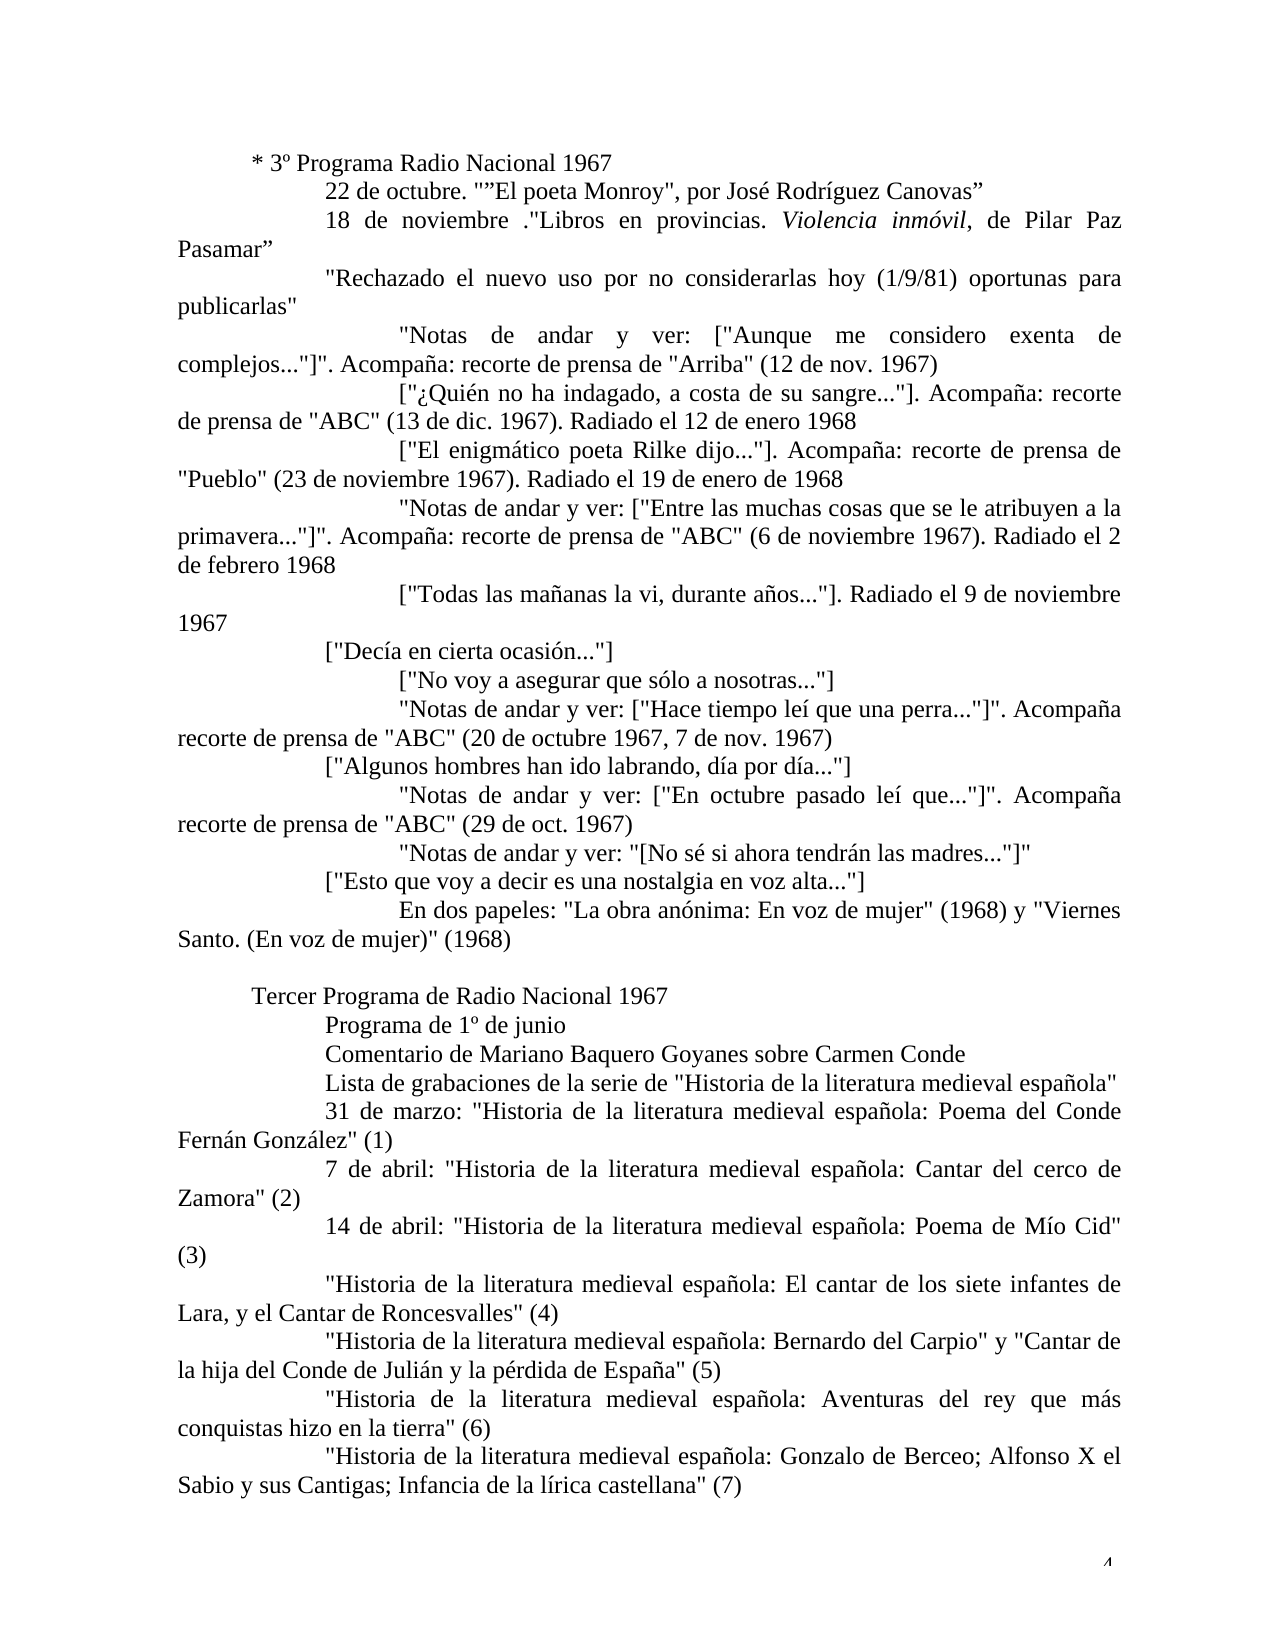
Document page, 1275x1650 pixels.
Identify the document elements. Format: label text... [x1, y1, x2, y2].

text ["Todas las mañanas la vi, durante años..."]. Radiado el 9 de noviembre 1967 [177, 579, 1122, 636]
text 7 de abril: "Historia de la literatura medieval española: Cantar del cerco de Zamora" (2) [177, 1154, 1122, 1211]
text "Historia de la literatura medieval española: Aventuras del rey que más conquistas hizo en la tierra" (6) [177, 1384, 1122, 1441]
text "Notas de andar y ver: ["Hace tiempo leí que una perra..."]". Acompaña recorte de prensa de "ABC" (20 de octubre 1967, 7 de nov. 1967) [177, 694, 1122, 751]
text "Notas de andar y ver: ["Entre las muchas cosas que se le atribuyen a la primavera..."]". Acompaña: recorte de prensa de "ABC" (6 de noviembre 1967). Radiado el 2 de febrero 1968 [177, 493, 1122, 579]
text ["No voy a asegurar que sólo a nosotras..."] [177, 665, 1122, 694]
text 14 de abril: "Historia de la literatura medieval española: Poema de Mío Cid" (3) [177, 1211, 1122, 1269]
text "Historia de la literatura medieval española: Bernardo del Carpio" y "Cantar de la hija del Conde de Julián y la pérdida de España" (5) [177, 1326, 1122, 1384]
text ["Esto que voy a decir es una nostalgia en voz alta..."] [177, 866, 1122, 895]
text "Rechazado el nuevo uso por no considerarlas hoy (1/9/81) oportunas para publicarlas" [177, 263, 1122, 320]
text "Notas de andar y ver: ["En octubre pasado leí que..."]". Acompaña recorte de prensa de "ABC" (29 de oct. 1967) [177, 780, 1122, 838]
text 31 de marzo: "Historia de la literatura medieval española: Poema del Conde Fernán González" (1) [177, 1096, 1122, 1154]
text Tercer Programa de Radio Nacional 1967 [177, 981, 1122, 1010]
text ["El enigmático poeta Rilke dijo..."]. Acompaña: recorte de prensa de "Pueblo" (23 de noviembre 1967). Radiado el 19 de enero de 1968 [177, 435, 1122, 493]
text "Notas de andar y ver: ["Aunque me considero exenta de complejos..."]". Acompaña: recorte de prensa de "Arriba" (12 de nov. 1967) [177, 320, 1122, 378]
text Programa de 1º de junio [177, 1010, 1122, 1039]
text * 3º Programa Radio Nacional 1967 [177, 148, 1122, 176]
text 22 de octubre. "”El poeta Monroy", por José Rodríguez Canovas” [177, 176, 1122, 205]
text En dos papeles: "La obra anónima: En voz de mujer" (1968) y "Viernes Santo. (En voz de mujer)" (1968) [177, 895, 1122, 953]
text Comentario de Mariano Baquero Goyanes sobre Carmen Conde [177, 1039, 1122, 1068]
text ["Algunos hombres han ido labrando, día por día..."] [177, 751, 1122, 780]
text 18 de noviembre ."Libros en provincias. Violencia inmóvil, de Pilar Paz Pasamar” [177, 205, 1122, 263]
text "Historia de la literatura medieval española: El cantar de los siete infantes de Lara, y el Cantar de Roncesvalles" (4) [177, 1269, 1122, 1326]
text "Notas de andar y ver: "[No sé si ahora tendrán las madres..."]" [177, 838, 1122, 866]
text ["¿Quién no ha indagado, a costa de su sangre..."]. Acompaña: recorte de prensa de "ABC" (13 de dic. 1967). Radiado el 12 de enero 1968 [177, 378, 1122, 435]
text "Historia de la literatura medieval española: Gonzalo de Berceo; Alfonso X el Sabio y sus Cantigas; Infancia de la lírica castellana" (7) [177, 1441, 1122, 1499]
text ["Decía en cierta ocasión..."] [177, 636, 1122, 665]
text Lista de grabaciones de la serie de "Historia de la literatura medieval española" [177, 1068, 1122, 1096]
